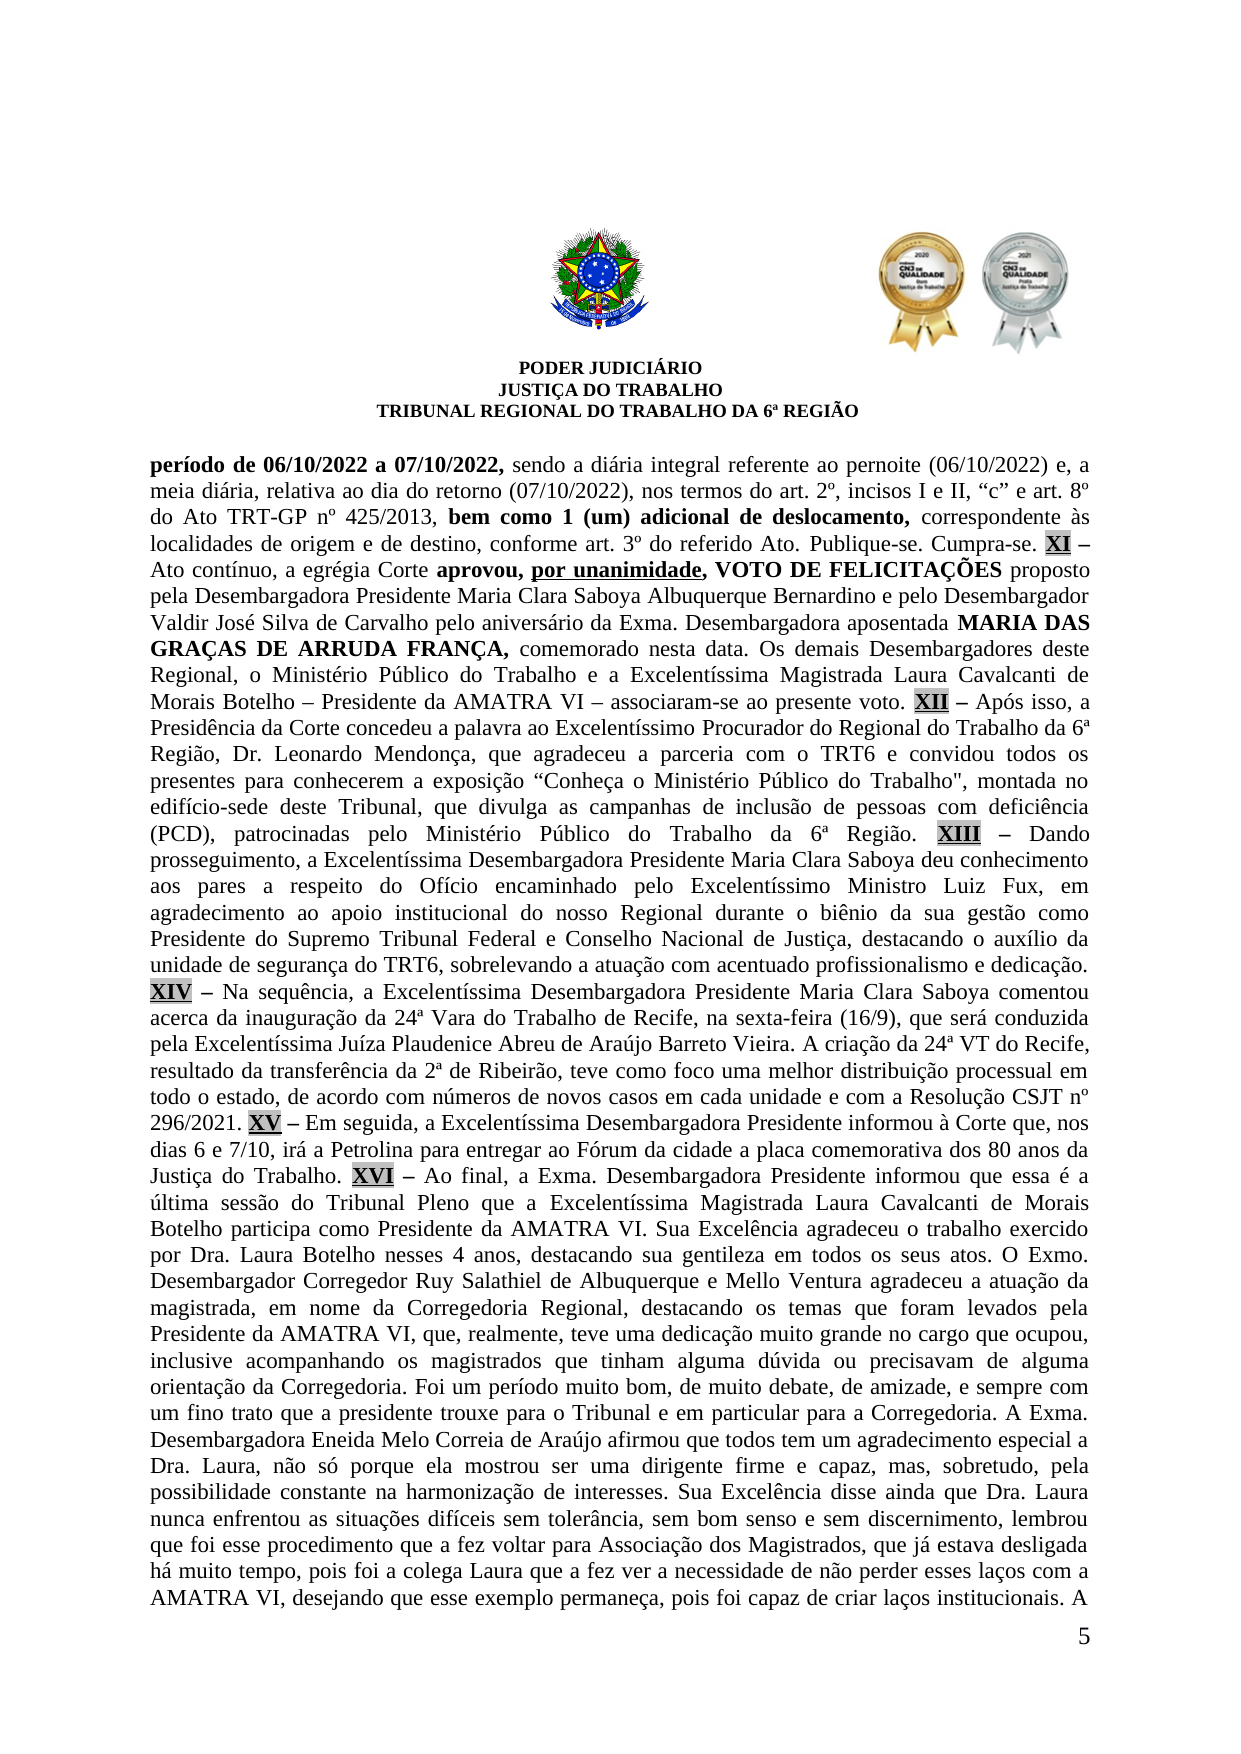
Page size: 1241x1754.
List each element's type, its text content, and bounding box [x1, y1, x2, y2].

text período de 06/10/2022 a 07/10/2022, sendo a diária integral referente ao pernoite (06/10/2022) e, a meia diária, relativa ao dia do retorno (07/10/2022), nos termos do art. 2º, incisos I e II, “c” e art. 8º do Ato TRT-GP nº 425/2013, bem como 1 (um) adicional de deslocamento, correspondente às localidades de origem e de destino, conforme art. 3º do referido Ato. Publique-se. Cumpra-se. XI – Ato contínuo, a egrégia Corte aprovou, por unanimidade, VOTO DE FELICITAÇÕES proposto pela Desembargadora Presidente Maria Clara Saboya Albuquerque Bernardino e pelo Desembargador Valdir José Silva de Carvalho pelo aniversário da Exma. Desembargadora aposentada MARIA DAS GRAÇAS DE ARRUDA FRANÇA, comemorado nesta data. Os demais Desembargadores deste Regional, o Ministério Público do Trabalho e a Excelentíssima Magistrada Laura Cavalcanti de Morais Botelho – Presidente da AMATRA VI – associaram-se ao presente voto. XII – Após isso, a Presidência da Corte concedeu a palavra ao Excelentíssimo Procurador do Regional do Trabalho da 6ª Região, Dr. Leonardo Mendonça, que agradeceu a parceria com o TRT6 e convidou todos os presentes para conhecerem a exposição “Conheça o Ministério Público do Trabalho", montada no edifício-sede deste Tribunal, que divulga as campanhas de inclusão de pessoas com deficiência (PCD), patrocinadas pelo Ministério Público do Trabalho da 6ª Região. XIII – Dando prosseguimento, a Excelentíssima Desembargadora Presidente Maria Clara Saboya deu conhecimento aos pares a respeito do Ofício encaminhado pelo Excelentíssimo Ministro Luiz Fux, em agradecimento ao apoio institucional do nosso Regional durante o biênio da sua gestão como Presidente do Supremo Tribunal Federal e Conselho Nacional de Justiça, destacando o auxílio da unidade de segurança do TRT6, sobrelevando a atuação com acentuado profissionalismo e dedicação. XIV – Na sequência, a Excelentíssima Desembargadora Presidente Maria Clara Saboya comentou acerca da inauguração da 24ª Vara do Trabalho de Recife, na sexta-feira (16/9), que será conduzida pela Excelentíssima Juíza Plaudenice Abreu de Araújo Barreto Vieira. A criação da 24ª VT do Recife, resultado da transferência da 2ª de Ribeirão, teve como foco uma melhor distribuição processual em todo o estado, de acordo com números de novos casos em cada unidade e com a Resolução CSJT nº 296/2021. XV – Em seguida, a Excelentíssima Desembargadora Presidente informou à Corte que, nos dias 6 e 7/10, irá a Petrolina para entregar ao Fórum da cidade a placa comemorativa dos 80 anos da Justiça do Trabalho. XVI – Ao final, a Exma. Desembargadora Presidente informou que essa é a última sessão do Tribunal Pleno que a Excelentíssima Magistrada Laura Cavalcanti de Morais Botelho participa como Presidente da AMATRA VI. Sua Excelência agradeceu o trabalho exercido por Dra. Laura Botelho nesses 4 anos, destacando sua gentileza em todos os seus atos. O Exmo. Desembargador Corregedor Ruy Salathiel de Albuquerque e Mello Ventura agradeceu a atuação da magistrada, em nome da Corregedoria Regional, destacando os temas que foram levados pela Presidente da AMATRA VI, que, realmente, teve uma dedicação muito grande no cargo que ocupou, inclusive acompanhando os magistrados que tinham alguma dúvida ou precisavam de alguma orientação da Corregedoria. Foi um período muito bom, de muito debate, de amizade, e sempre com um fino trato que a presidente trouxe para o Tribunal e em particular para a Corregedoria. A Exma. Desembargadora Eneida Melo Correia de Araújo afirmou que todos tem um agradecimento especial a Dra. Laura, não só porque ela mostrou ser uma dirigente firme e capaz, mas, sobretudo, pela possibilidade constante na harmonização de interesses. Sua Excelência disse ainda que Dra. Laura nunca enfrentou as situações difíceis sem tolerância, sem bom senso e sem discernimento, lembrou que foi esse procedimento que a fez voltar para Associação dos Magistrados, que já estava desligada há muito tempo, pois foi a colega Laura que a fez ver a necessidade de não perder esses laços com a AMATRA VI, desejando que esse exemplo permaneça, pois foi capaz de criar laços institucionais. A [150, 451, 1090, 1610]
